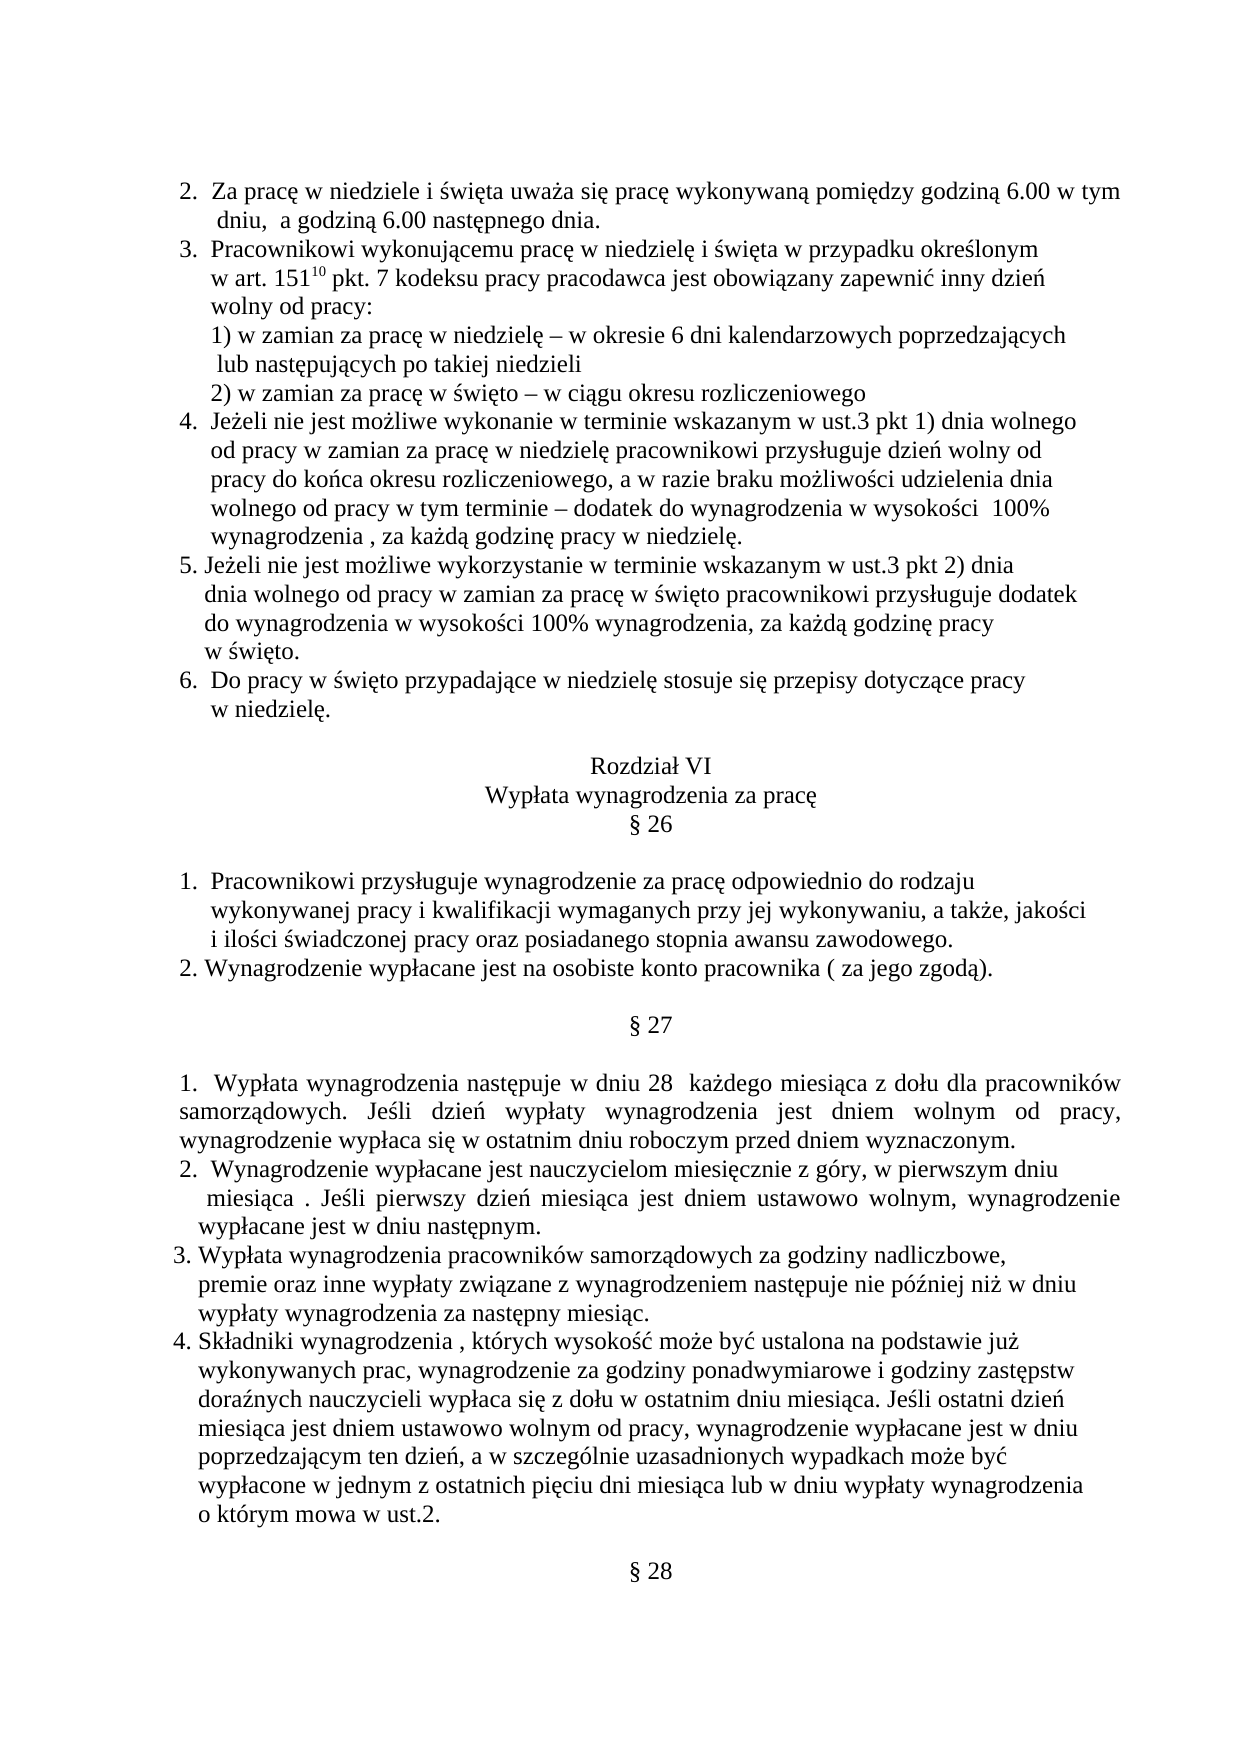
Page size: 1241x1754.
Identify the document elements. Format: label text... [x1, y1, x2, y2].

text 1. Wypłata wynagrodzenia następuje w dniu 28 każdego miesiąca z dołu dla pracowników samorządowych. Jeśli dzień wypłaty wynagrodzenia jest dniem wolnym od pracy, wynagrodzenie wypłaca się w ostatnim dniu roboczym przed dniem wyznaczonym. [179, 1068, 1122, 1154]
text 1. Pracownikowi przysługuje wynagrodzenie za pracę odpowiednio do rodzaju [179, 866, 1122, 895]
text wolnego od pracy w tym terminie – dodatek do wynagrodzenia w wysokości 100% [179, 493, 1122, 521]
text Wypłata wynagrodzenia za pracę [179, 780, 1122, 809]
text w art. 15110 pkt. 7 kodeksu pracy pracodawca jest obowiązany zapewnić inny dzień [179, 263, 1122, 291]
text 2) w zamian za pracę w święto – w ciągu okresu rozliczeniowego [179, 378, 1122, 406]
text § 27 [179, 1010, 1122, 1039]
text dnia wolnego od pracy w zamian za pracę w święto pracownikowi przysługuje dodatek [179, 579, 1122, 608]
text 4. Składniki wynagrodzenia , których wysokość może być ustalona na podstawie już [142, 1326, 1122, 1355]
text i ilości świadczonej pracy oraz posiadanego stopnia awansu zawodowego. [179, 924, 1122, 953]
text poprzedzającym ten dzień, a w szczególnie uzasadnionych wypadkach może być [142, 1441, 1122, 1470]
text § 28 [179, 1556, 1122, 1585]
text 3. Pracownikowi wykonującemu pracę w niedzielę i święta w przypadku określonym [179, 234, 1122, 263]
text 2. Wynagrodzenie wypłacane jest nauczycielom miesięcznie z góry, w pierwszym dniu [142, 1154, 1122, 1183]
text od pracy w zamian za pracę w niedzielę pracownikowi przysługuje dzień wolny od [179, 435, 1122, 464]
text wykonywanej pracy i kwalifikacji wymaganych przy jej wykonywaniu, a także, jakości [179, 895, 1122, 924]
text wypłacone w jednym z ostatnich pięciu dni miesiąca lub w dniu wypłaty wynagrodzenia [142, 1470, 1122, 1499]
text o którym mowa w ust.2. [142, 1499, 1122, 1528]
text wynagrodzenia , za każdą godzinę pracy w niedzielę. [179, 521, 1122, 550]
text premie oraz inne wypłaty związane z wynagrodzeniem następuje nie później niż w dniu [185, 1269, 1122, 1298]
text 2. Wynagrodzenie wypłacane jest na osobiste konto pracownika ( za jego zgodą). [179, 953, 1122, 981]
text do wynagrodzenia w wysokości 100% wynagrodzenia, za każdą godzinę pracy [179, 608, 1122, 636]
text 1) w zamian za pracę w niedzielę – w okresie 6 dni kalendarzowych poprzedzających [179, 320, 1122, 349]
text pracy do końca okresu rozliczeniowego, a w razie braku możliwości udzielenia dnia [179, 464, 1122, 493]
text wypłaty wynagrodzenia za następny miesiąc. [185, 1298, 1122, 1326]
text lub następujących po takiej niedzieli [179, 349, 1122, 378]
text wolny od pracy: [179, 291, 1122, 320]
text 3. Wypłata wynagrodzenia pracowników samorządowych za godziny nadliczbowe, [142, 1240, 1122, 1269]
text 4. Jeżeli nie jest możliwe wykonanie w terminie wskazanym w ust.3 pkt 1) dnia wolnego [179, 406, 1122, 435]
text 2. Za pracę w niedziele i święta uważa się pracę wykonywaną pomiędzy godziną 6.00 w tym dniu, a godziną 6.00 następnego dnia. [179, 176, 1122, 234]
text Rozdział VI [179, 751, 1122, 780]
text miesiąca jest dniem ustawowo wolnym od pracy, wynagrodzenie wypłacane jest w dniu [142, 1413, 1122, 1441]
text w niedzielę. [179, 694, 1122, 723]
text miesiąca . Jeśli pierwszy dzień miesiąca jest dniem ustawowo wolnym, wynagrodzenie wypłacane jest w dniu następnym. [185, 1183, 1122, 1240]
text wykonywanych prac, wynagrodzenie za godziny ponadwymiarowe i godziny zastępstw [142, 1355, 1122, 1384]
text w święto. [179, 636, 1122, 665]
text § 26 [179, 809, 1122, 838]
text 6. Do pracy w święto przypadające w niedzielę stosuje się przepisy dotyczące pracy [179, 665, 1122, 694]
text 5. Jeżeli nie jest możliwe wykorzystanie w terminie wskazanym w ust.3 pkt 2) dnia [179, 550, 1122, 579]
text doraźnych nauczycieli wypłaca się z dołu w ostatnim dniu miesiąca. Jeśli ostatni dzień [142, 1384, 1122, 1413]
